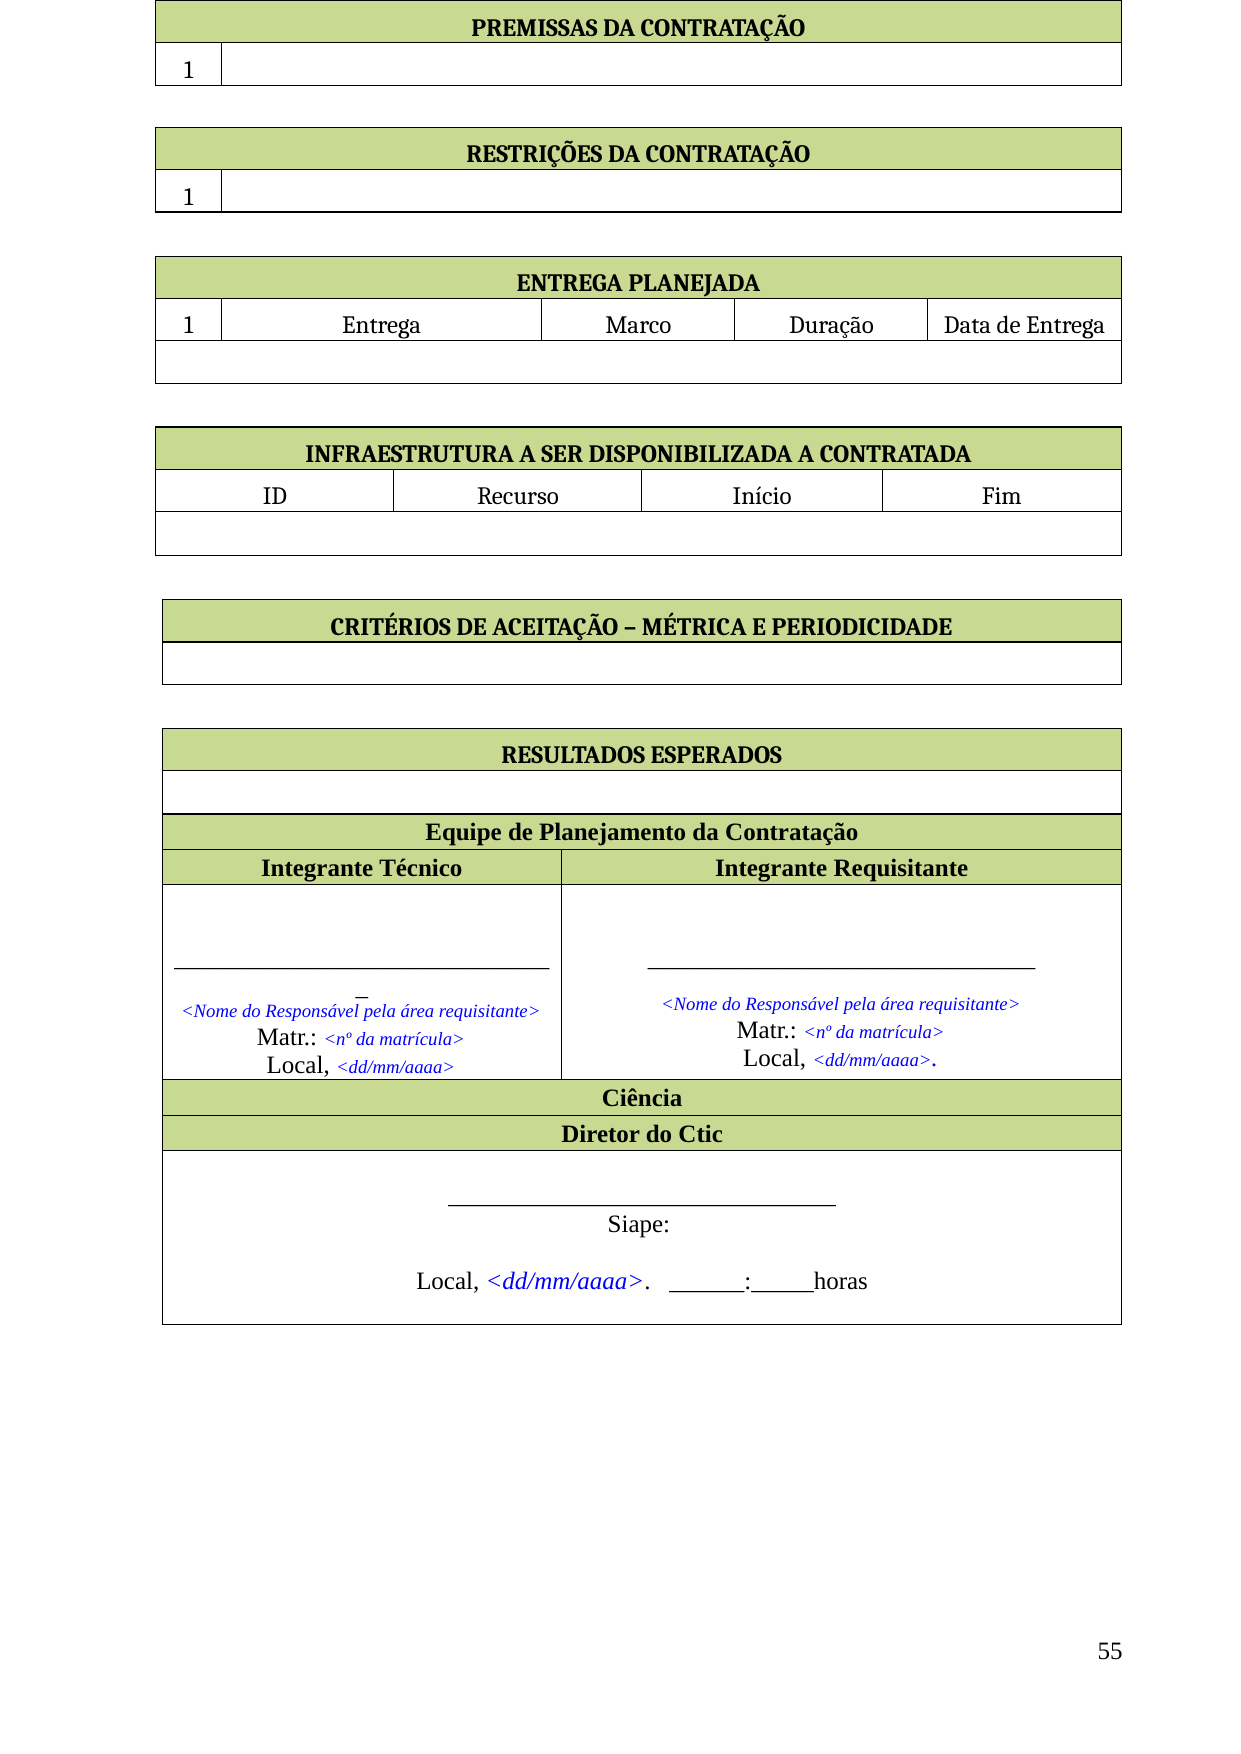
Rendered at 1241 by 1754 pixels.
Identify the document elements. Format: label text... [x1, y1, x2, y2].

table_header Equipe de Planejamento da Contratação [163, 815, 1121, 849]
table_cell 1 [156, 170, 221, 211]
table_cell [156, 341, 1121, 382]
table_cell Duração [735, 299, 927, 340]
table_cell Integrante Requisitante [562, 850, 1121, 884]
table_header PREMISSAS DA CONTRATAÇÃO [156, 1, 1121, 42]
table_cell ID [156, 470, 393, 511]
table_cell Diretor do Ctic [163, 1116, 1121, 1150]
table_header CRITÉRIOS DE ACEITAÇÃO – MÉTRICA E PERIODICIDADE [163, 600, 1121, 641]
table_cell Data de Entrega [928, 299, 1121, 340]
table_cell [222, 170, 1121, 211]
table_cell [156, 512, 1121, 555]
table_cell Marco [542, 299, 734, 340]
table_cell [163, 771, 1121, 812]
table_cell Fim [883, 470, 1121, 511]
table_cell Entrega [222, 299, 541, 340]
table_cell _______________________________ <Nome do Responsável pela área requisitante> Matr.: <nº da matrícula> Local, <dd/mm/aaaa>. [562, 885, 1121, 1079]
table_header INFRAESTRUTURA A SER DISPONIBILIZADA A CONTRATADA [156, 428, 1121, 469]
table_cell [222, 43, 1121, 84]
table_header RESTRIÇÕES DA CONTRATAÇÃO [156, 128, 1121, 169]
table_header ENTREGA PLANEJADA [156, 257, 1121, 298]
table_header RESULTADOS ESPERADOS [163, 729, 1121, 770]
table_cell 1 [156, 299, 221, 340]
table_cell Integrante Técnico [163, 850, 561, 884]
table_cell Recurso [394, 470, 641, 511]
table_cell Início [642, 470, 882, 511]
table_cell _______________________________ Siape: Local, <dd/mm/aaaa>. ______:_____horas [163, 1151, 1121, 1324]
table_cell _______________________________ <Nome do Responsável pela área requisitante> Matr.: <nº da matrícula> Local, <dd/mm/aaaa> [163, 885, 561, 1079]
table_cell Ciência [163, 1080, 1121, 1115]
table_cell 1 [156, 43, 221, 84]
table_cell [163, 643, 1121, 684]
